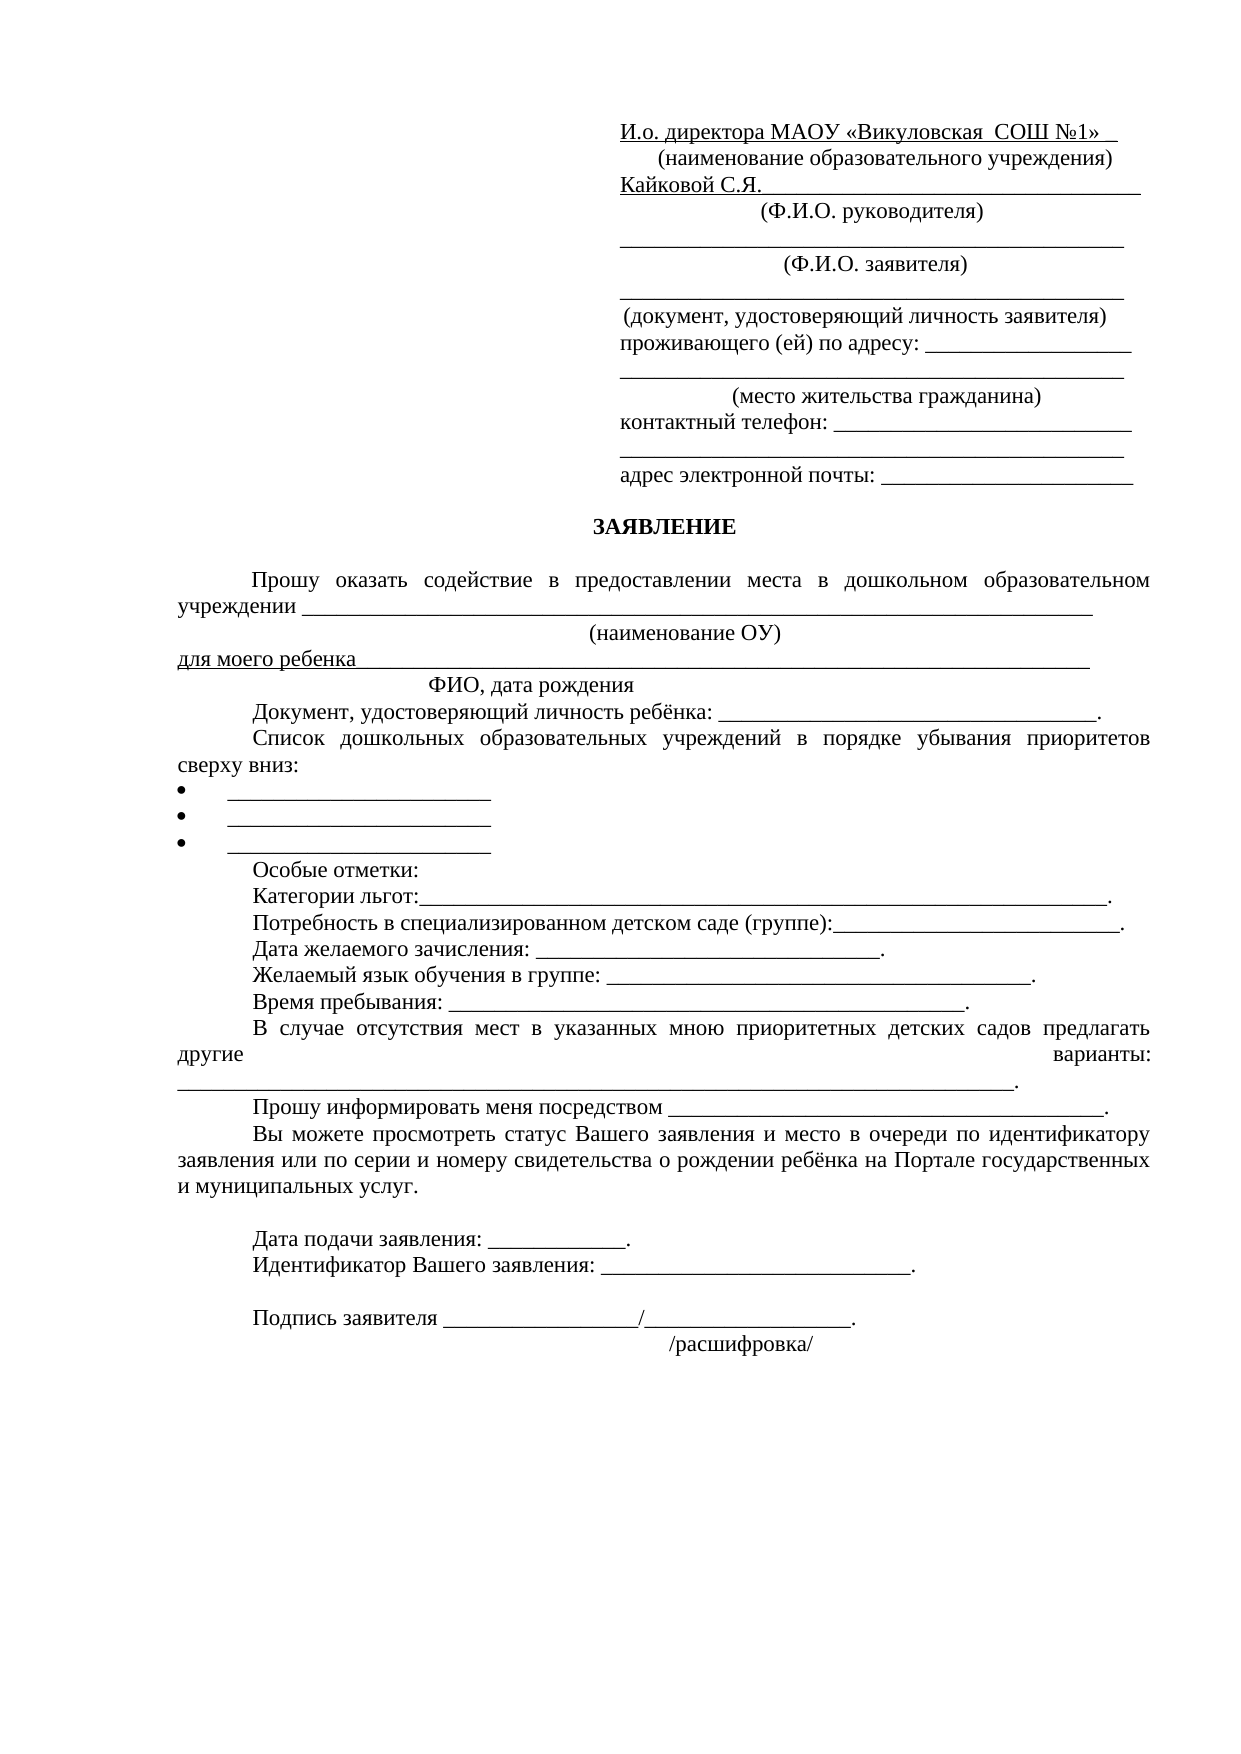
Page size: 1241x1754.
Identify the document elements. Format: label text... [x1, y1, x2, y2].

list _______________________ [177, 830, 1152, 856]
text Список дошкольных образовательных учреждений в порядке убывания приоритетов сверху вниз: [177, 724, 1152, 777]
text Кайковой С.Я._________________________________ [546, 171, 1152, 197]
text Документ, удостоверяющий личность ребёнка: _________________________________. [177, 698, 1152, 724]
text Дата желаемого зачисления: ______________________________. [177, 935, 1152, 961]
text (наименование образовательного учреждения) [177, 144, 1152, 171]
text Прошу информировать меня посредством ______________________________________. [177, 1093, 1152, 1119]
text Время пребывания: _____________________________________________. [177, 988, 1152, 1014]
text проживающего (ей) по адресу: __________________ [546, 329, 1152, 355]
text ____________________________________________ [177, 223, 1152, 250]
text контактный телефон: __________________________ [546, 408, 1152, 434]
text Потребность в специализированном детском саде (группе):_________________________. [177, 909, 1152, 935]
text для моего ребенка________________________________________________________________ [177, 645, 1152, 672]
text Прошу оказать содействие в предоставлении места в дошкольном образовательном учреждении _____________________________________________________________________ [177, 566, 1152, 619]
text /расшифровка/ [177, 1330, 1152, 1357]
text ____________________________________________ [546, 355, 1152, 382]
text Особые отметки: [177, 856, 1152, 882]
text (наименование ОУ) [177, 619, 1152, 645]
text И.о. директора МАОУ «Викуловская СОШ №1» _ [546, 118, 1137, 144]
text Дата подачи заявления: ____________. [177, 1225, 1152, 1251]
list _______________________ [177, 777, 1152, 803]
text ____________________________________________ [546, 434, 1152, 461]
text ЗАЯВЛЕНИЕ [177, 513, 1152, 540]
text адрес электронной почты: ______________________ [546, 461, 1152, 487]
text В случае отсутствия мест в указанных мною приоритетных детских садов предлагать другие варианты: _________________________________________________________________________. [177, 1014, 1152, 1093]
text ____________________________________________ [546, 276, 1152, 303]
text Вы можете просмотреть статус Вашего заявления и место в очереди по идентификатору заявления или по серии и номеру свидетельства о рождении ребёнка на Портале государственных и муниципальных услуг. [177, 1119, 1152, 1199]
text (место жительства гражданина) [177, 382, 1152, 408]
text (Ф.И.О. руководителя) [177, 197, 1152, 223]
text Подпись заявителя _________________/__________________. [177, 1304, 1152, 1330]
text (документ, удостоверяющий личность заявителя) [177, 303, 1152, 329]
list _______________________ [177, 803, 1152, 830]
text Идентификатор Вашего заявления: ___________________________. [177, 1251, 1152, 1278]
text ФИО, дата рождения [177, 672, 1152, 698]
text Желаемый язык обучения в группе: _____________________________________. [177, 961, 1152, 988]
text Категории льгот:____________________________________________________________. [177, 882, 1152, 909]
text (Ф.И.О. заявителя) [177, 250, 1152, 276]
